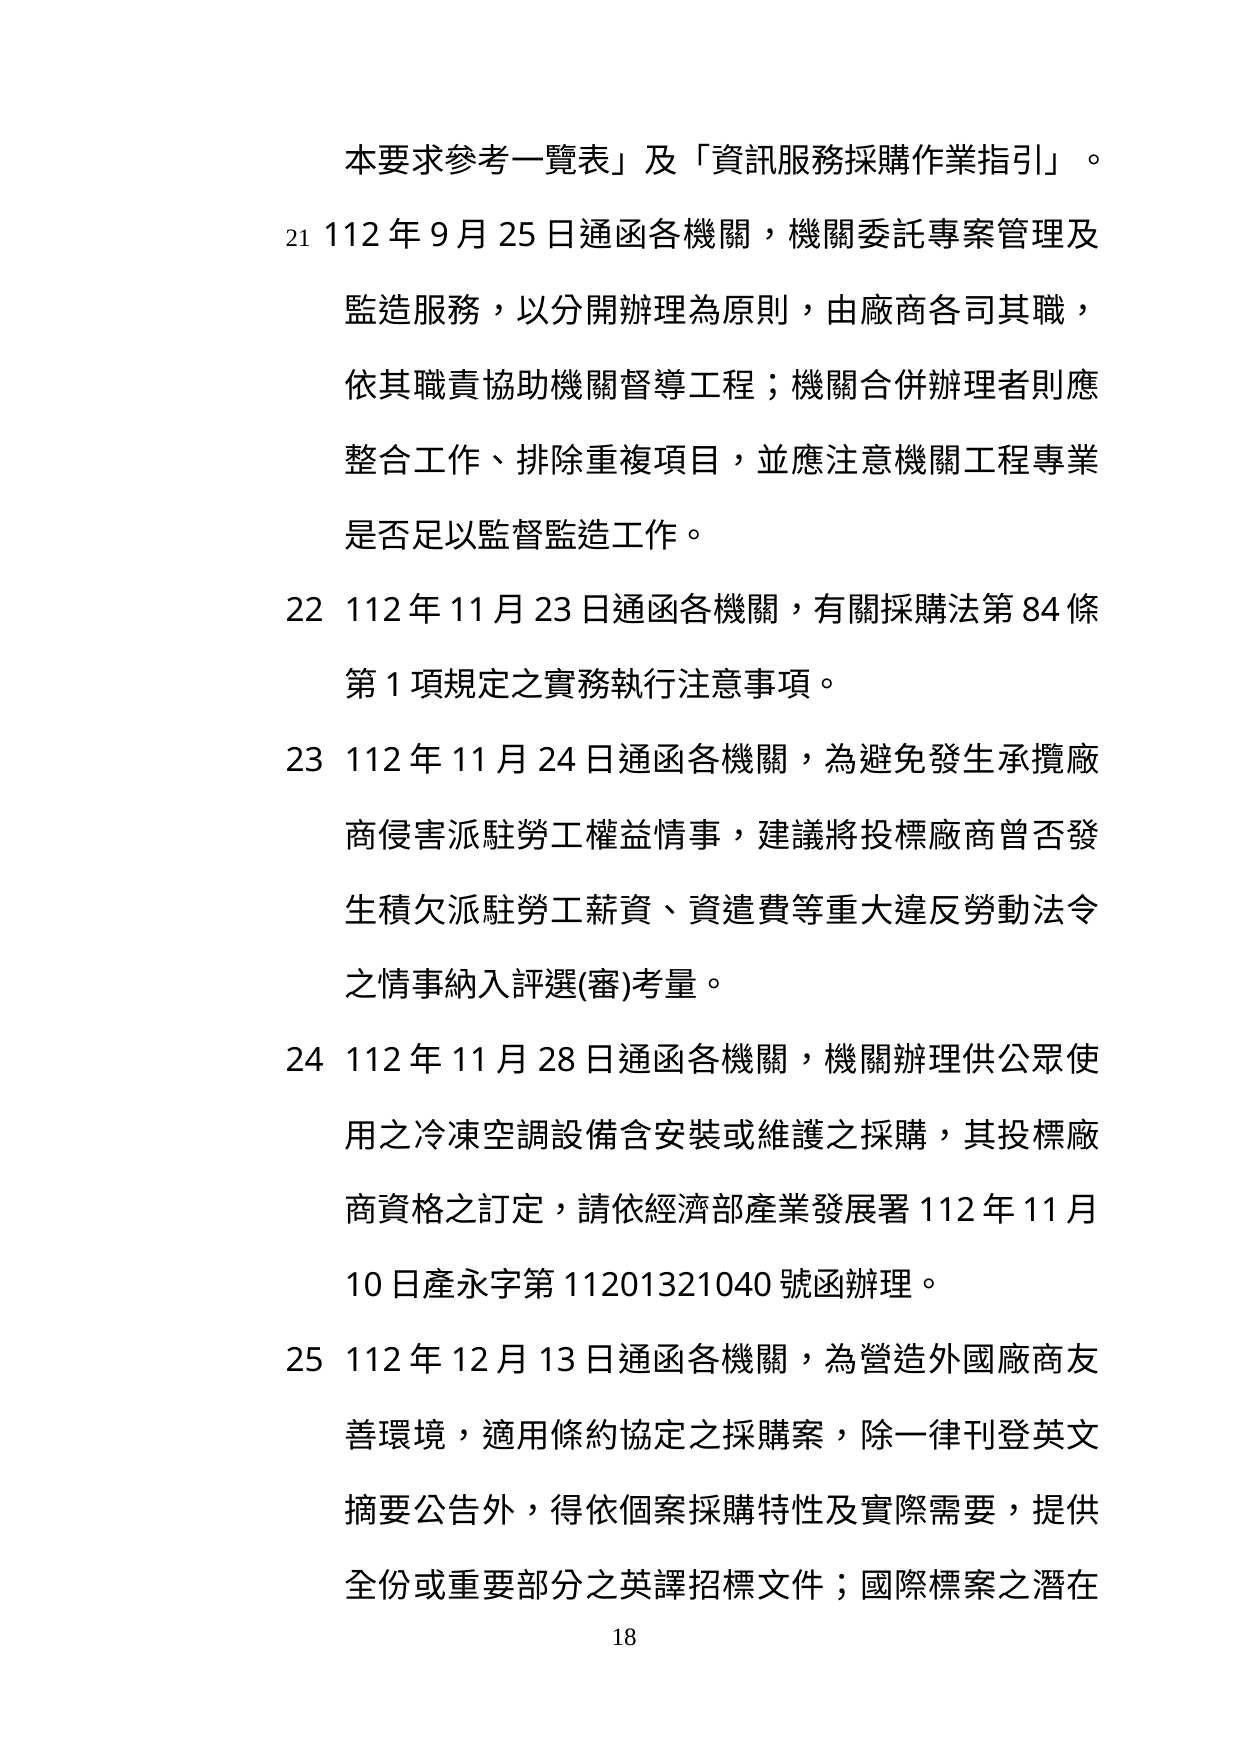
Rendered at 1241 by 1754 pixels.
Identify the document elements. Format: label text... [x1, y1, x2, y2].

list 112年11月28日通函各機關，機關辦理供公眾使用之冷凍空調設備含安裝或維護之採購，其投標廠商資格之訂定，請依經濟部產業發展署112年11月10日產永字第11201321040號函辦理。 [285, 1020, 1100, 1320]
list 112年11月24日通函各機關，為避免發生承攬廠商侵害派駐勞工權益情事，建議將投標廠商曾否發生積欠派駐勞工薪資、資遣費等重大違反勞動法令之情事納入評選(審)考量。 [285, 720, 1100, 1020]
list 112年9月25日通函各機關，機關委託專案管理及監造服務，以分開辦理為原則，由廠商各司其職，依其職責協助機關督導工程；機關合併辦理者則應整合工作、排除重複項目，並應注意機關工程專業是否足以監督監造工作。 [285, 195, 1100, 570]
list 112年9月25日通函各機關，檢送本會與數位發展部研訂之「各類資訊(服務)採購之共通性資通安全基本要求參考一覽表」及「資訊服務採購作業指引」。 [285, 120, 1100, 195]
list 112年11月23日通函各機關，有關採購法第84條第1項規定之實務執行注意事項。 [285, 570, 1100, 720]
list 112年12月13日通函各機關，為營造外國廠商友善環境，適用條約協定之採購案，除一律刊登英文摘要公告外，得依個案採購特性及實際需要，提供全份或重要部分之英譯招標文件；國際標案之潛在 [285, 1320, 1100, 1620]
